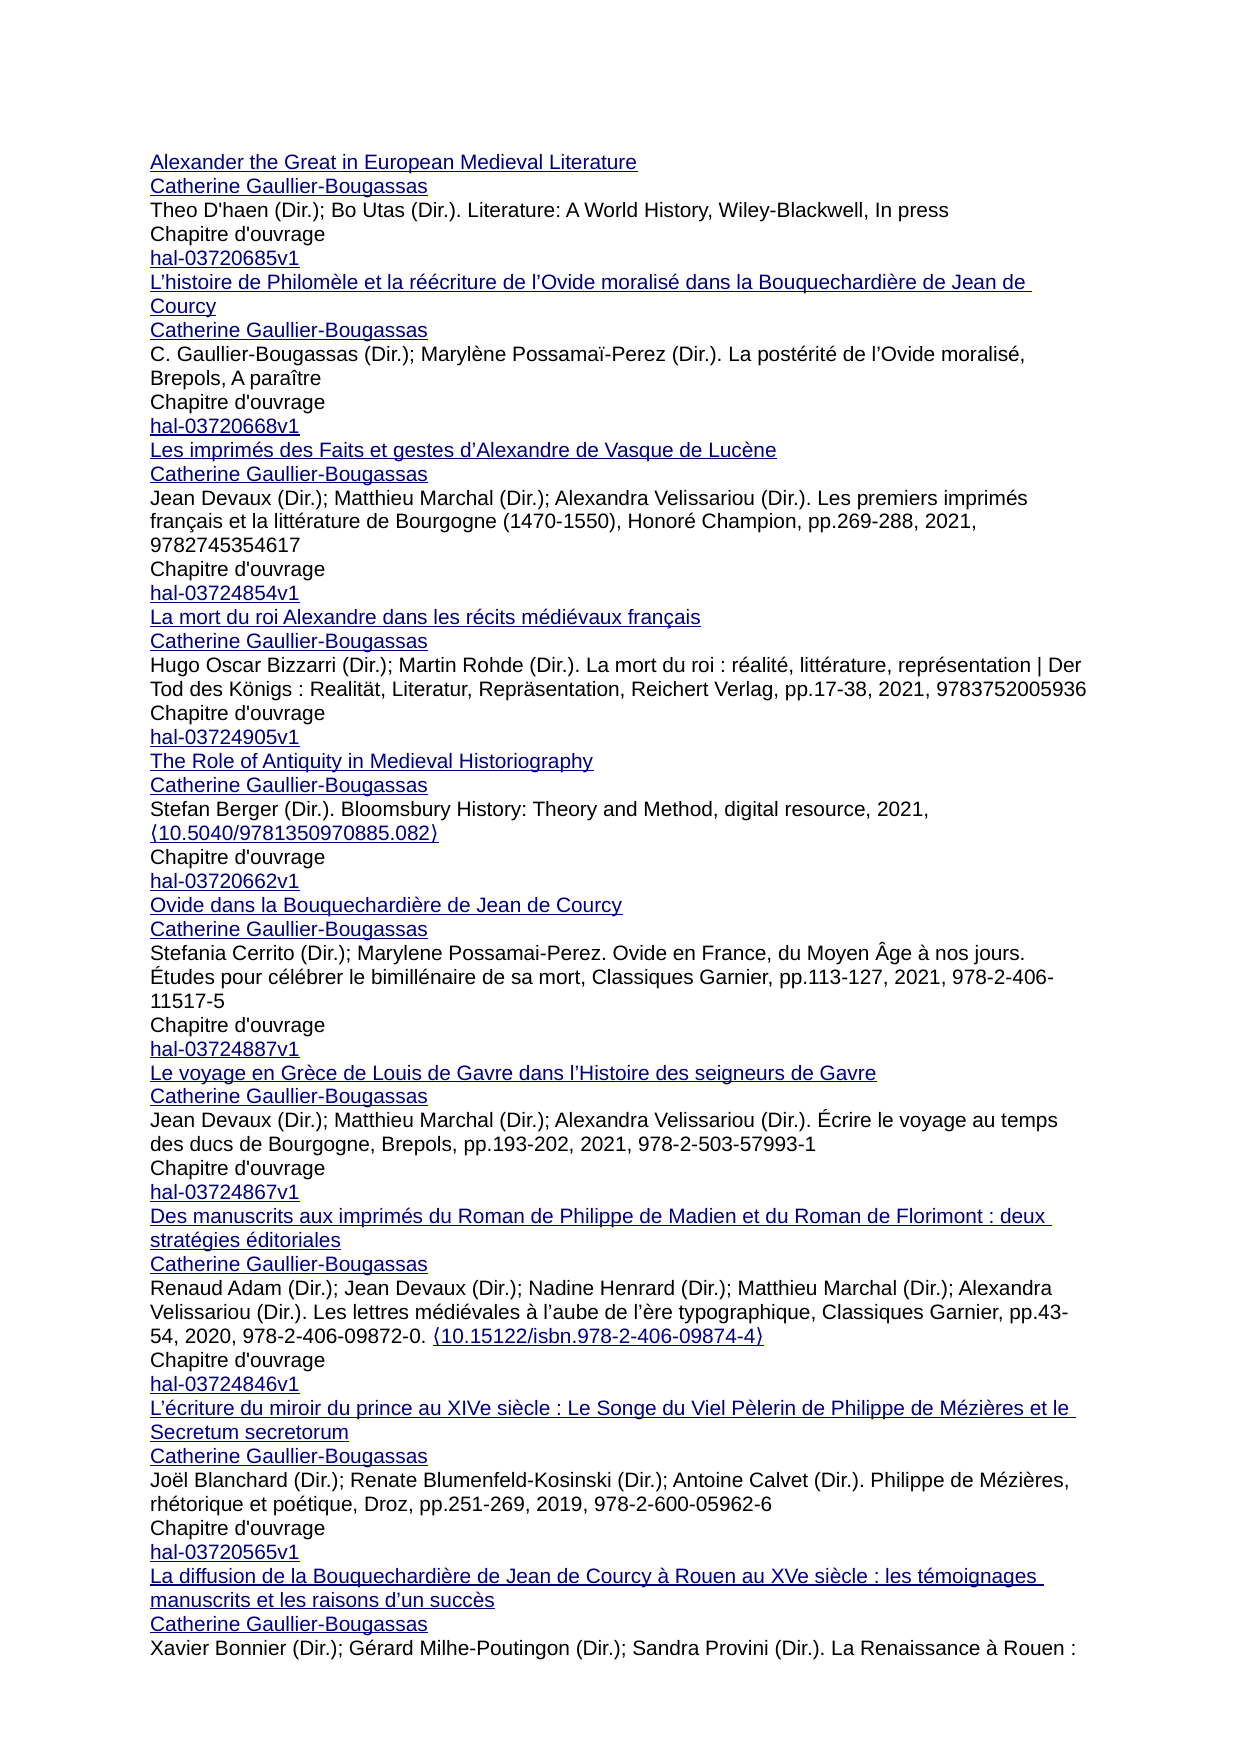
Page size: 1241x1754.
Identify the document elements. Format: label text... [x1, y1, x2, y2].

table_cell Ovide dans la Bouquechardière de Jean de Courcy Catherine Gaullier-Bougassas Stefania Cerrito (Dir.); Marylene Possamai-Perez. Ovide en France, du Moyen Âge à nos jours. Études pour célébrer le bimillénaire de sa mort, Classiques Garnier, pp.113-127, 2021, 978-2-406-11517-5 Chapitre d'ouvrage hal-03724887v1 [150, 893, 1090, 1060]
table_cell Le voyage en Grèce de Louis de Gavre dans l’Histoire des seigneurs de Gavre Catherine Gaullier-Bougassas Jean Devaux (Dir.); Matthieu Marchal (Dir.); Alexandra Velissariou (Dir.). Écrire le voyage au temps des ducs de Bourgogne, Brepols, pp.193-202, 2021, 978-2-503-57993-1 Chapitre d'ouvrage hal-03724867v1 [150, 1060, 1090, 1204]
table_cell L’histoire de Philomèle et la réécriture de l’Ovide moralisé dans la Bouquechardière de Jean de Courcy Catherine Gaullier-Bougassas C. Gaullier-Bougassas (Dir.); Marylène Possamaï-Perez (Dir.). La postérité de l’Ovide moralisé, Brepols, A paraître Chapitre d'ouvrage hal-03720668v1 [150, 270, 1090, 437]
table_cell Des manuscrits aux imprimés du Roman de Philippe de Madien et du Roman de Florimont : deux stratégies éditoriales Catherine Gaullier-Bougassas Renaud Adam (Dir.); Jean Devaux (Dir.); Nadine Henrard (Dir.); Matthieu Marchal (Dir.); Alexandra Velissariou (Dir.). Les lettres médiévales à l’aube de l’ère typographique, Classiques Garnier, pp.43-54, 2020, 978-2-406-09872-0. ⟨10.15122/isbn.978-2-406-09874-4⟩ Chapitre d'ouvrage hal-03724846v1 [150, 1204, 1090, 1396]
table_cell La diffusion de la Bouquechardière de Jean de Courcy à Rouen au XVe siècle : les témoignages manuscrits et les raisons d’un succès Catherine Gaullier-Bougassas Xavier Bonnier (Dir.); Gérard Milhe-Poutingon (Dir.); Sandra Provini (Dir.). La Renaissance à Rouen : [150, 1564, 1090, 1659]
table_cell Les imprimés des Faits et gestes d’Alexandre de Vasque de Lucène Catherine Gaullier-Bougassas Jean Devaux (Dir.); Matthieu Marchal (Dir.); Alexandra Velissariou (Dir.). Les premiers imprimés français et la littérature de Bourgogne (1470-1550), Honoré Champion, pp.269-288, 2021, 9782745354617 Chapitre d'ouvrage hal-03724854v1 [150, 438, 1090, 605]
table_cell Alexander the Great in European Medieval Literature Catherine Gaullier-Bougassas Theo D'haen (Dir.); Bo Utas (Dir.). Literature: A World History, Wiley-Blackwell, In press Chapitre d'ouvrage hal-03720685v1 [150, 150, 1090, 270]
table_cell The Role of Antiquity in Medieval Historiography Catherine Gaullier-Bougassas Stefan Berger (Dir.). Bloomsbury History: Theory and Method, digital resource, 2021, ⟨10.5040/9781350970885.082⟩ Chapitre d'ouvrage hal-03720662v1 [150, 749, 1090, 893]
table_cell La mort du roi Alexandre dans les récits médiévaux français Catherine Gaullier-Bougassas Hugo Oscar Bizzarri (Dir.); Martin Rohde (Dir.). La mort du roi : réalité, littérature, représentation | Der Tod des Königs : Realität, Literatur, Repräsentation, Reichert Verlag, pp.17-38, 2021, 9783752005936 Chapitre d'ouvrage hal-03724905v1 [150, 605, 1090, 749]
table_cell L’écriture du miroir du prince au XIVe siècle : Le Songe du Viel Pèlerin de Philippe de Mézières et le Secretum secretorum Catherine Gaullier-Bougassas Joël Blanchard (Dir.); Renate Blumenfeld-Kosinski (Dir.); Antoine Calvet (Dir.). Philippe de Mézières, rhétorique et poétique, Droz, pp.251-269, 2019, 978-2-600-05962-6 Chapitre d'ouvrage hal-03720565v1 [150, 1396, 1090, 1563]
